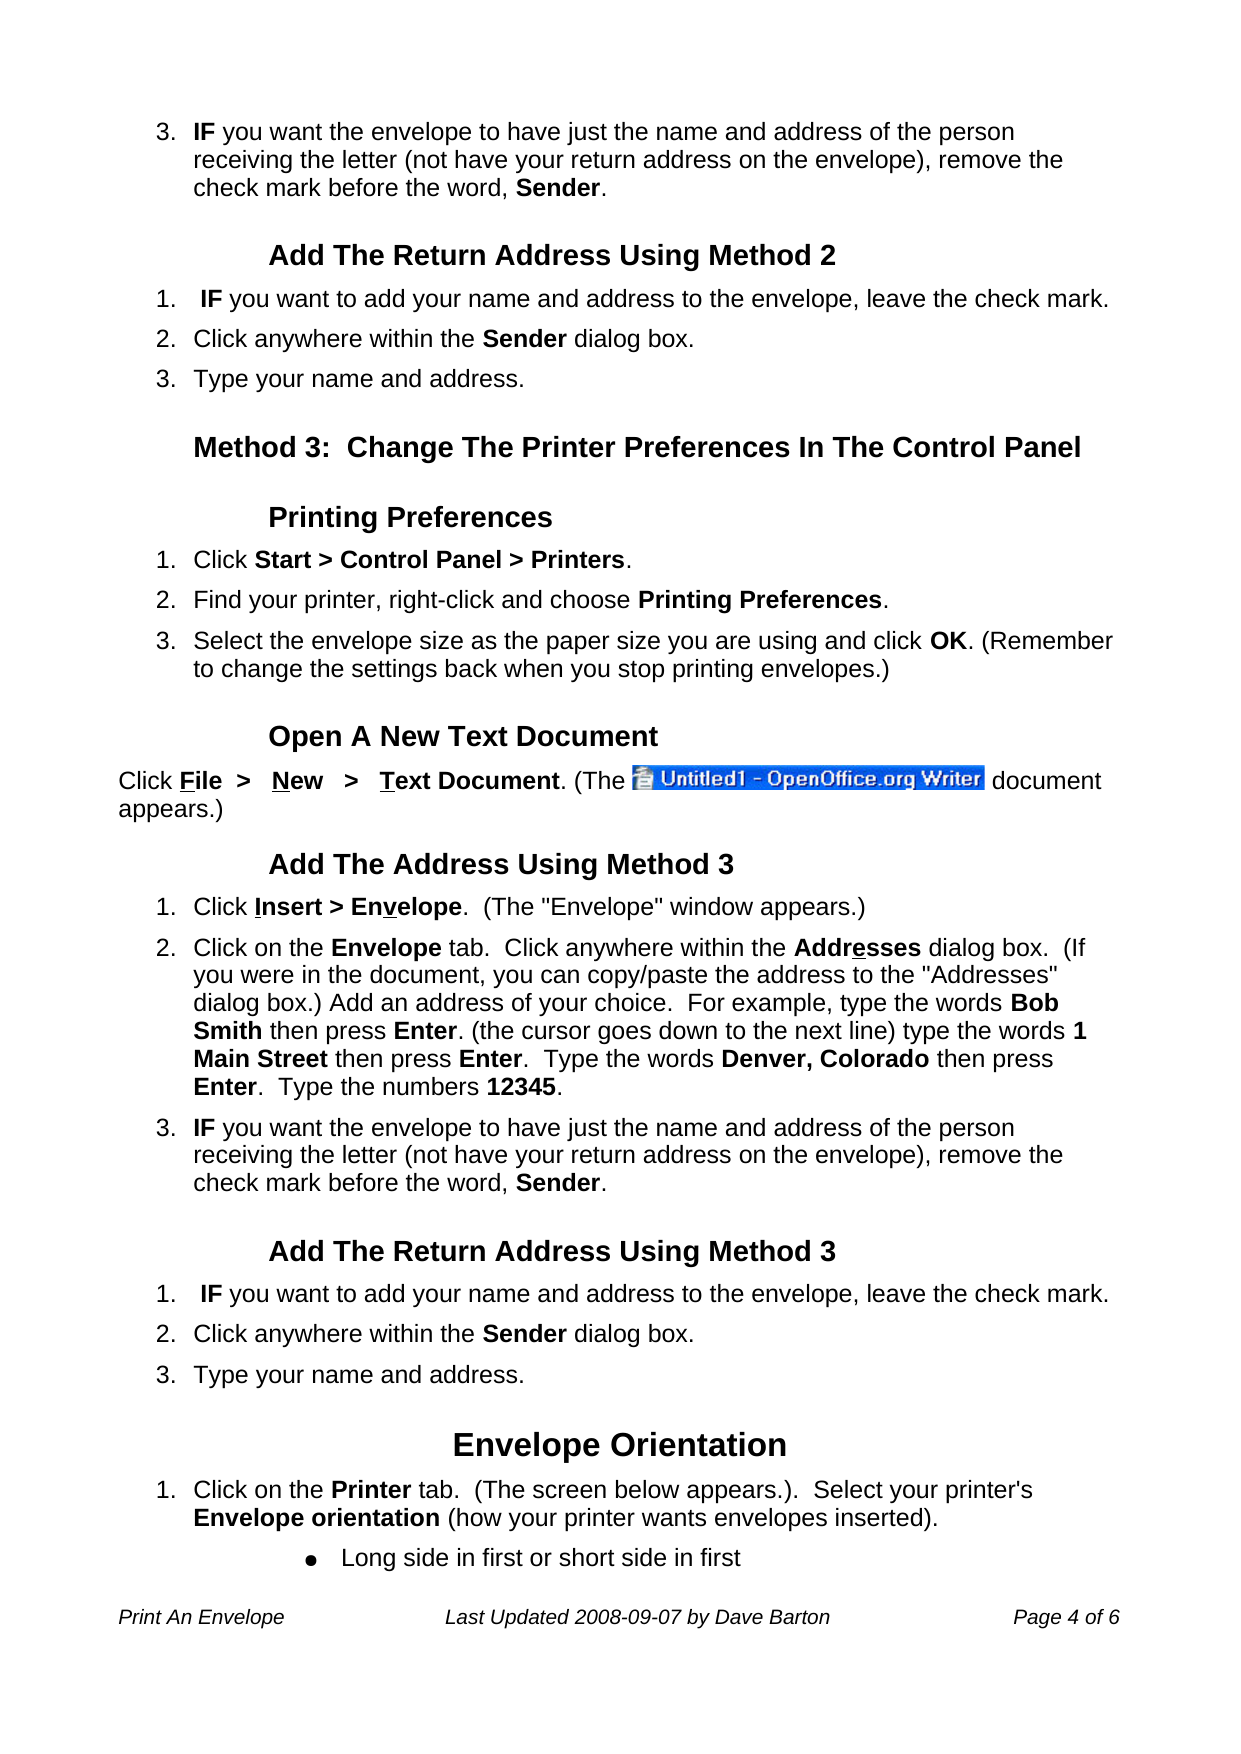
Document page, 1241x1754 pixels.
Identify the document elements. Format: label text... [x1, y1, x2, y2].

list Long side in first or short side in first [303, 1544, 1122, 1572]
list IF you want to add your name and address to the envelope, leave the check mark. [156, 284, 1122, 312]
subtitle Open A New Text Document [268, 720, 1122, 753]
list Click anywhere within the Sender dialog box. [156, 325, 1122, 353]
list Type your name and address. [156, 1361, 1122, 1388]
text Click File > New > Text Document. (The document appears.) [118, 765, 1122, 823]
list IF you want the envelope to have just the name and address of the person receiving the letter (not have your return address on the envelope), remove the check mark before the word, Sender. [156, 118, 1122, 202]
list Click anywhere within the Sender dialog box. [156, 1320, 1122, 1348]
subtitle Printing Preferences [268, 501, 1122, 533]
list Click on the Envelope tab. Click anywhere within the Addresses dialog box. (If you were in the document, you can copy/paste the address to the "Addresses" dialog box.) Add an address of your choice. For example, type the words Bob Smith then press Enter. (the cursor goes down to the next line) type the words 1 Main Street then press Enter. Type the words Denver, Colorado then press Enter. Type the numbers 12345. [156, 933, 1122, 1101]
list Find your printer, right-click and choose Printing Preferences. [156, 586, 1122, 614]
list Type your name and address. [156, 365, 1122, 393]
list IF you want to add your name and address to the envelope, leave the check mark. [156, 1280, 1122, 1308]
list Click Start > Control Panel > Printers. [156, 546, 1122, 574]
subtitle Add The Return Address Using Method 3 [268, 1234, 1122, 1267]
list Select the envelope size as the paper size you are using and click OK. (Remember to change the settings back when you stop printing envelopes.) [156, 627, 1122, 683]
picture [632, 765, 985, 790]
list IF you want the envelope to have just the name and address of the person receiving the letter (not have your return address on the envelope), remove the check mark before the word, Sender. [156, 1113, 1122, 1197]
list Click Insert > Envelope. (The "Envelope" window appears.) [156, 893, 1122, 921]
list Click on the Printer tab. (The screen below appears.). Select your printer's Envelope orientation (how your printer wants envelopes inserted). [156, 1476, 1122, 1532]
subtitle Add The Address Using Method 3 [268, 848, 1122, 880]
subtitle Method 3: Change The Printer Preferences In The Control Panel [193, 431, 1122, 463]
subtitle Add The Return Address Using Method 2 [268, 239, 1122, 272]
subtitle Envelope Orientation [118, 1426, 1122, 1463]
